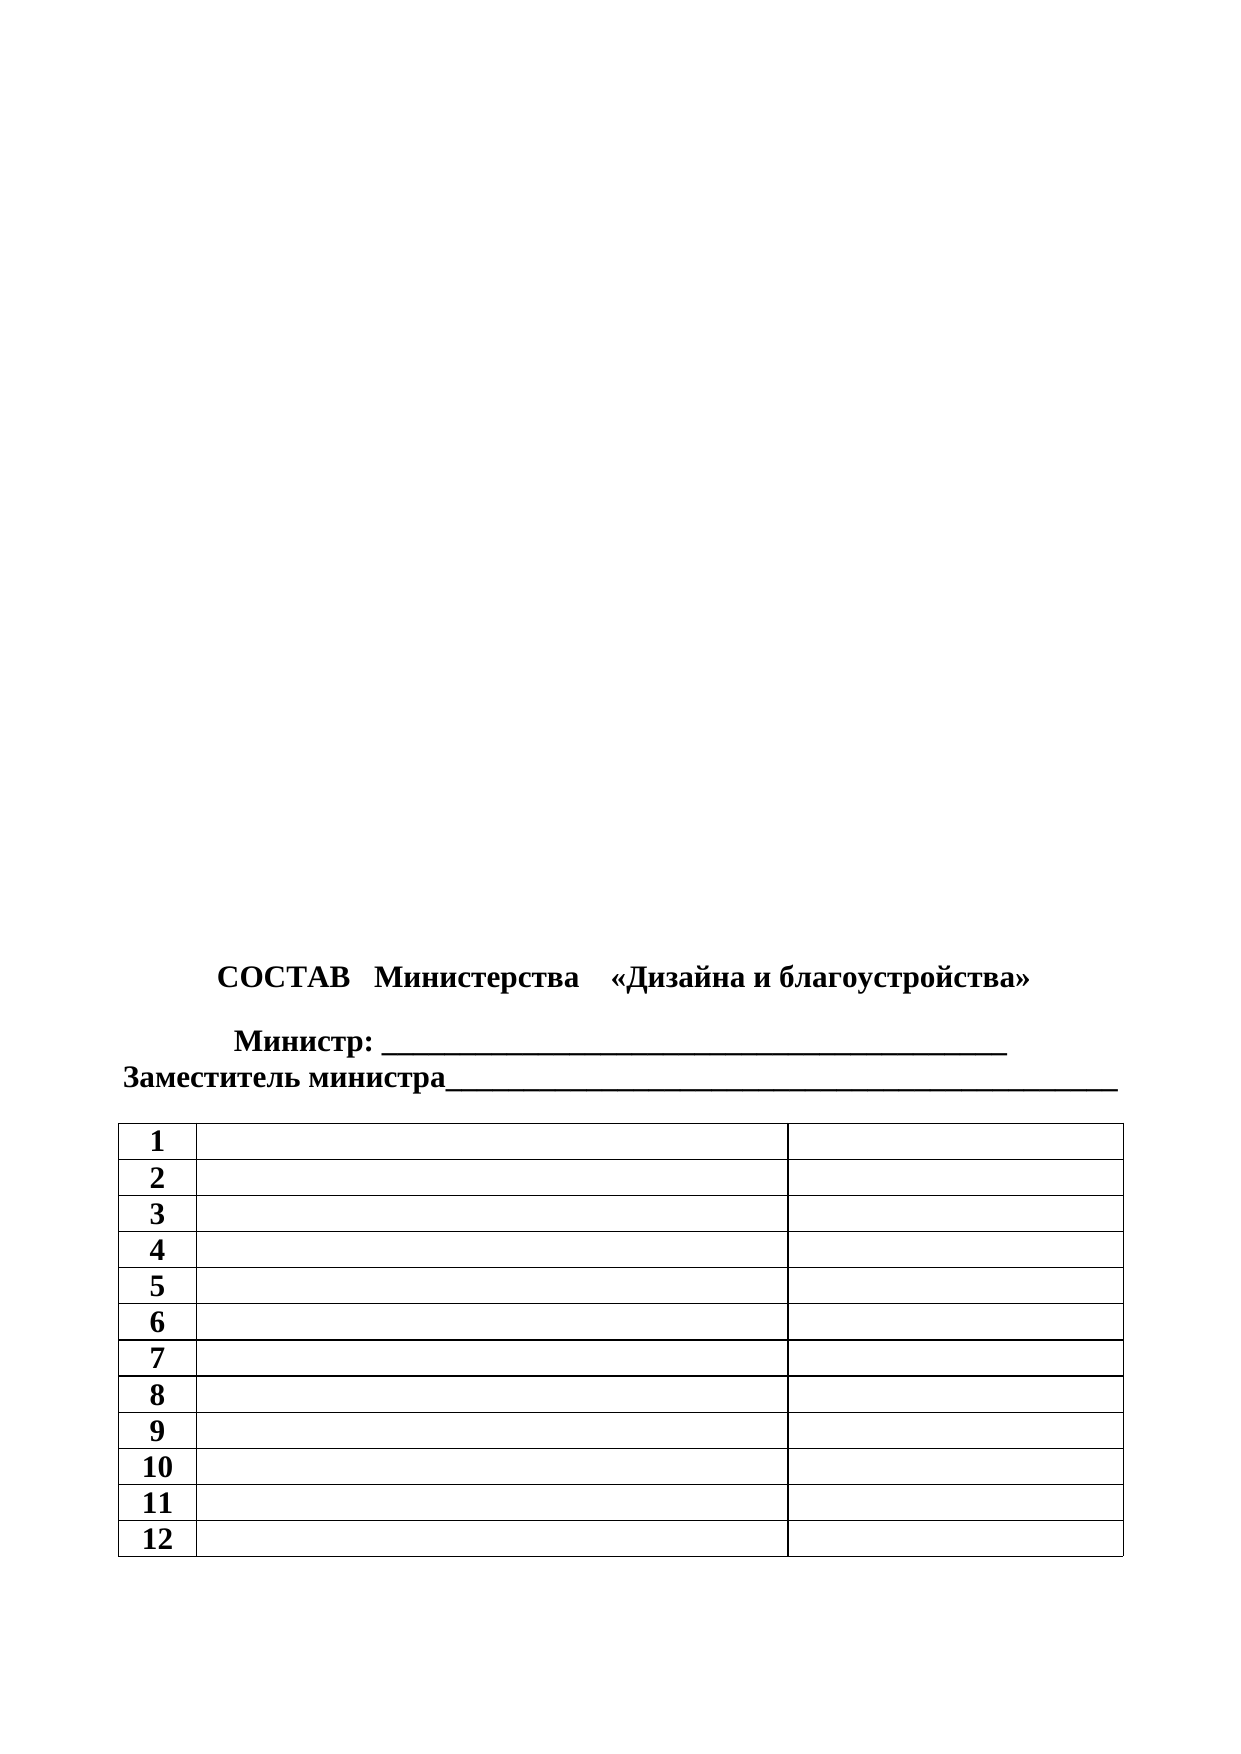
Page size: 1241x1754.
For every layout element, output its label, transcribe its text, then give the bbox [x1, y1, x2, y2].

table_cell [197, 1196, 787, 1231]
table_cell 3 [119, 1196, 196, 1231]
table_cell 12 [119, 1521, 196, 1556]
table_cell [197, 1341, 787, 1375]
table_header [789, 1124, 1123, 1159]
table_cell [789, 1377, 1123, 1412]
table_cell 10 [119, 1449, 196, 1484]
table_cell [197, 1449, 787, 1484]
table_cell [789, 1196, 1123, 1231]
table_header 1 [119, 1124, 196, 1159]
table_cell [197, 1304, 787, 1339]
table_cell 4 [119, 1232, 196, 1267]
text Заместитель министра___________________________________________ [118, 1059, 1122, 1094]
table_cell [197, 1232, 787, 1267]
table_cell [789, 1160, 1123, 1195]
table_cell [789, 1413, 1123, 1448]
table_cell 6 [119, 1304, 196, 1339]
table_cell [789, 1485, 1123, 1520]
table_cell [789, 1449, 1123, 1484]
table_cell [197, 1377, 787, 1412]
table_cell 8 [119, 1377, 196, 1412]
table_cell [789, 1341, 1123, 1375]
table_cell [789, 1304, 1123, 1339]
table_cell 5 [119, 1268, 196, 1303]
table_cell 9 [119, 1413, 196, 1448]
table_header [197, 1124, 787, 1159]
table_cell 11 [119, 1485, 196, 1520]
table_cell 2 [119, 1160, 196, 1195]
text СОСТАВ Министерства «Дизайна и благоустройства» [118, 959, 1122, 995]
table_cell [789, 1521, 1123, 1556]
table_cell [197, 1268, 787, 1303]
table_cell [197, 1521, 787, 1556]
table_cell [789, 1232, 1123, 1267]
table_cell [197, 1160, 787, 1195]
text Министр: ________________________________________ [118, 1023, 1122, 1059]
table_cell [197, 1413, 787, 1448]
table_cell 7 [119, 1341, 196, 1375]
table_cell [197, 1485, 787, 1520]
table_cell [789, 1268, 1123, 1303]
